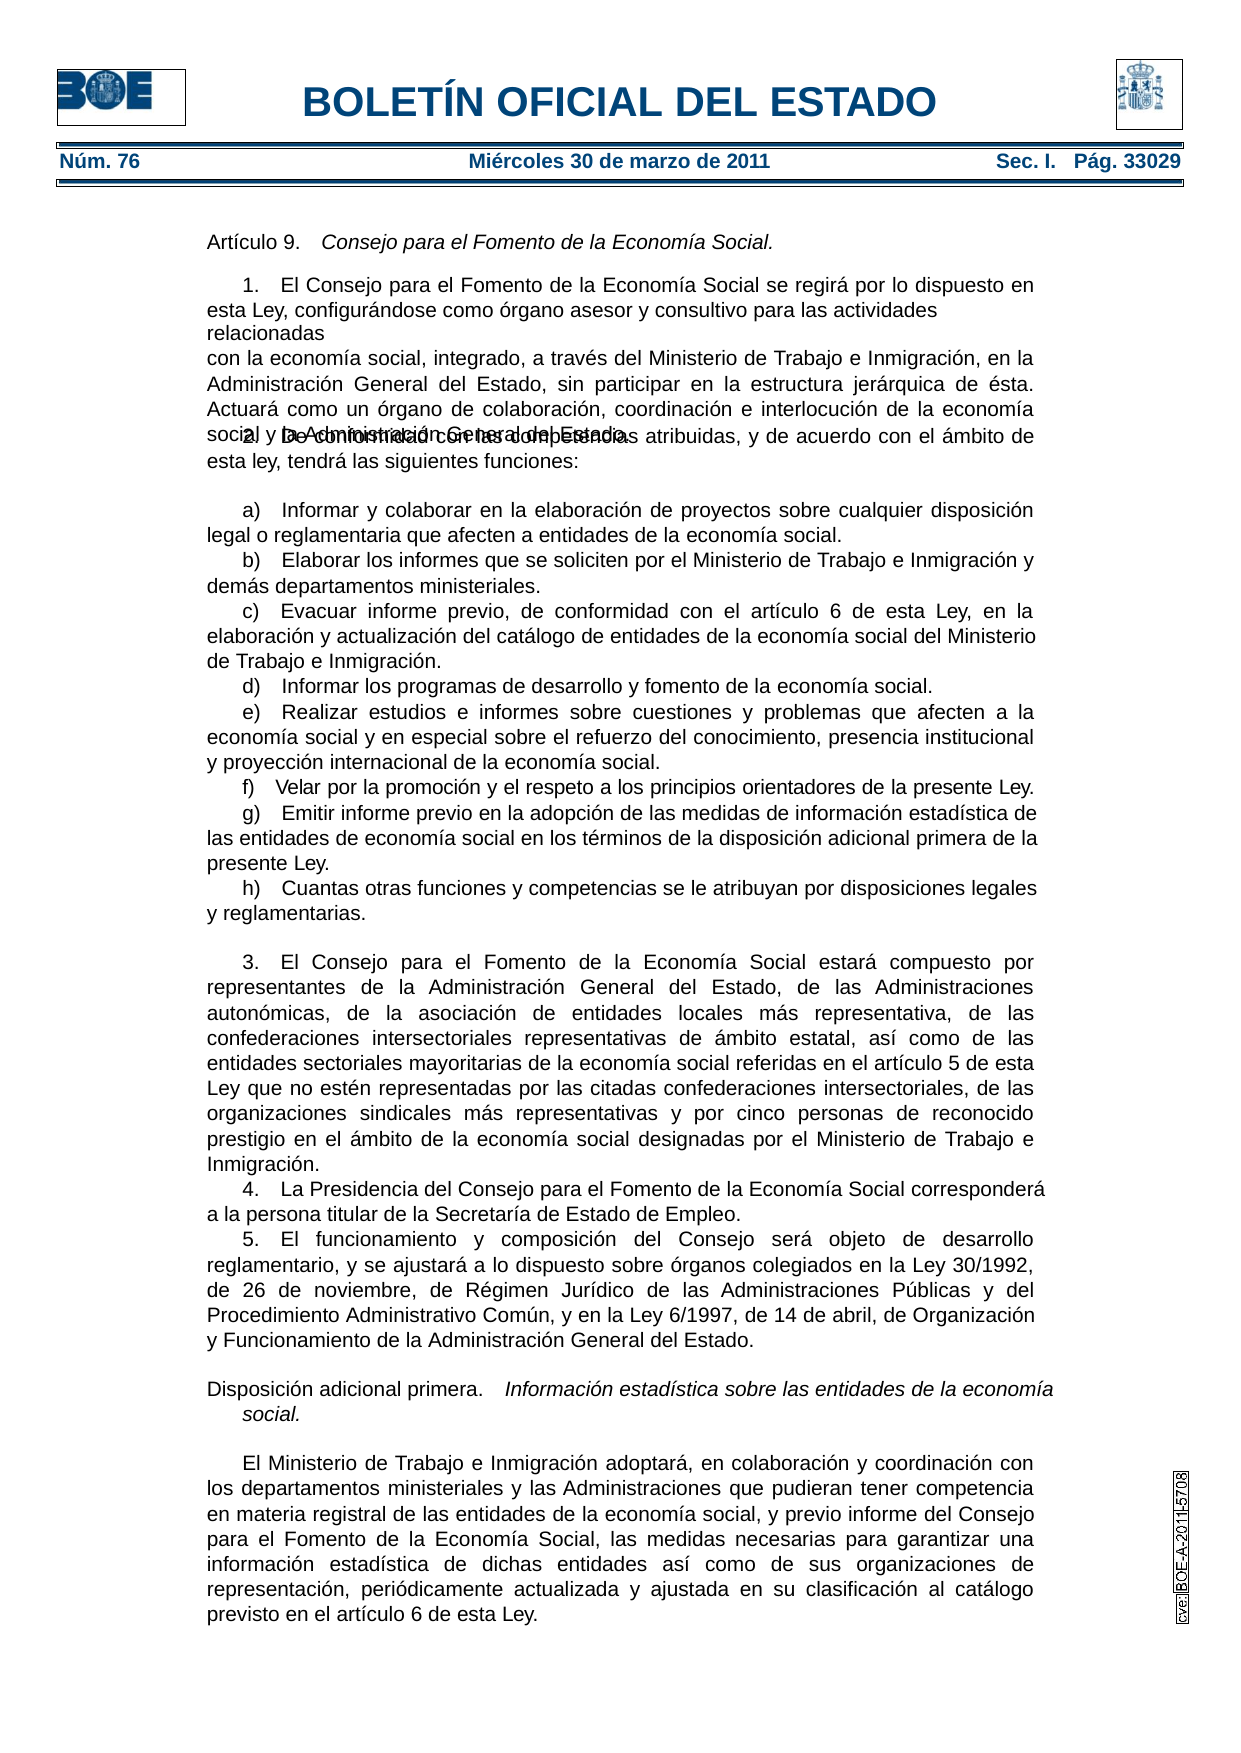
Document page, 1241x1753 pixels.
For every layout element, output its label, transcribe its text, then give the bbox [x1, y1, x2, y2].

text a la persona titular de la Secretaría de Estado de Empleo. [207, 1203, 1058, 1226]
text Actuará como un órgano de colaboración, coordinación e interlocución de la economía [207, 398, 1058, 421]
text g) Emitir informe previo en la adopción de las medidas de información estadística de [242, 801, 1058, 824]
text presente Ley. [207, 852, 1058, 875]
text esta ley, tendrá las siguientes funciones: [207, 450, 605, 473]
text e) Realizar estudios e informes sobre cuestiones y problemas que afecten a la [242, 701, 1058, 724]
text Núm. 76 [59, 150, 165, 173]
text organizaciones sindicales más representativas y por cinco personas de reconocido [207, 1102, 1058, 1126]
text economía social y en especial sobre el refuerzo del conocimiento, presencia institucional [207, 726, 1058, 749]
text legal o reglamentaria que afecten a entidades de la economía social. [207, 524, 1058, 547]
text La Presidencia del Consejo para el Fomento de la Economía Social corresponderá [280, 1178, 1058, 1201]
text 5. [242, 1228, 284, 1252]
text las entidades de economía social en los términos de la disposición adicional primera de la [207, 827, 1058, 850]
picture [1174, 1472, 1188, 1510]
text Miércoles 30 de marzo de 2011 [468, 150, 797, 173]
text social y la Administración General del Estado. [207, 423, 1058, 446]
text Ley que no estén representadas por las citadas confederaciones intersectoriales, de las [207, 1077, 1058, 1100]
text El Consejo para el Fomento de la Economía Social se regirá por lo dispuesto en [280, 274, 1058, 297]
text de 26 de noviembre, de Régimen Jurídico de las Administraciones Públicas y del [207, 1279, 1058, 1302]
picture [1174, 1511, 1188, 1592]
text De conformidad con las competencias atribuidas, y de acuerdo con el ámbito de [280, 425, 1058, 448]
text Sec. I. Pág. 33029 [996, 150, 1206, 173]
text para el Fomento de la Economía Social, las medidas necesarias para garantizar una [207, 1528, 1058, 1551]
text entidades sectoriales mayoritarias de la economía social referidas en el artículo 5 de esta [207, 1052, 1058, 1075]
text información estadística de dichas entidades así como de sus organizaciones de [207, 1553, 1058, 1576]
text 1. [242, 274, 280, 297]
text confederaciones intersectoriales representativas de ámbito estatal, así como de las [207, 1027, 1058, 1050]
text 4. [242, 1178, 280, 1201]
picture [58, 70, 185, 125]
text d) Informar los programas de desarrollo y fomento de la economía social. [242, 675, 1058, 698]
text BOLETÍN OFICIAL DEL ESTADO [302, 79, 963, 126]
text c) Evacuar informe previo, de conformidad con el artículo 6 de esta Ley, en la [242, 600, 1058, 623]
picture [57, 143, 1183, 148]
text Artículo 9. Consejo para el Fomento de la Economía Social. [207, 231, 799, 254]
text f) Velar por la promoción y el respeto a los principios orientadores de la presente Ley. [242, 776, 1058, 799]
text social. [242, 1403, 326, 1426]
text demás departamentos ministeriales. [207, 574, 1058, 598]
text El Ministerio de Trabajo e Inmigración adoptará, en colaboración y coordinación con [242, 1452, 1058, 1475]
text a) Informar y colaborar en la elaboración de proyectos sobre cualquier disposición [242, 499, 1058, 522]
picture [57, 180, 1183, 186]
text y Funcionamiento de la Administración General del Estado. [207, 1329, 1058, 1352]
text Administración General del Estado, sin participar en la estructura jerárquica de ésta. [207, 372, 1058, 396]
text reglamentario, y se ajustará a lo dispuesto sobre órganos colegiados en la Ley 30/1992, [207, 1253, 1058, 1277]
text elaboración y actualización del catálogo de entidades de la economía social del Ministerio [207, 625, 1058, 648]
text representación, periódicamente actualizada y ajustada en su clasificación al catálogo [207, 1578, 1058, 1601]
text 3. [242, 951, 280, 974]
text los departamentos ministeriales y las Administraciones que pudieran tener competencia [207, 1477, 1058, 1501]
text h) Cuantas otras funciones y competencias se le atribuyan por disposiciones legales [242, 877, 1058, 900]
text autonómicas, de la asociación de entidades locales más representativa, de las [207, 1001, 1058, 1025]
text con la economía social, integrado, a través del Ministerio de Trabajo e Inmigración, en la [207, 347, 1058, 371]
picture [1117, 60, 1182, 129]
text representantes de la Administración General del Estado, de las Administraciones [207, 976, 1058, 999]
text de Trabajo e Inmigración. [207, 650, 1058, 673]
text Inmigración. [207, 1153, 1058, 1176]
text prestigio en el ámbito de la economía social designadas por el Ministerio de Trabajo e [207, 1127, 1058, 1151]
text Disposición adicional primera. Información estadística sobre las entidades de la economía [207, 1378, 1058, 1401]
text El funcionamiento y composición del Consejo será objeto de desarrollo [284, 1228, 1058, 1252]
text en materia registral de las entidades de la economía social, y previo informe del Consejo [207, 1502, 1058, 1526]
text b) Elaborar los informes que se soliciten por el Ministerio de Trabajo e Inmigración y [242, 549, 1058, 572]
text Procedimiento Administrativo Común, y en la Ley 6/1997, de 14 de abril, de Organización [207, 1304, 1058, 1327]
text previsto en el artículo 6 de esta Ley. [207, 1603, 1058, 1627]
text esta Ley, configurándose como órgano asesor y consultivo para las actividades relacionadas [207, 299, 1058, 345]
text El Consejo para el Fomento de la Economía Social estará compuesto por [280, 951, 1058, 974]
picture [1177, 1595, 1188, 1623]
text 2. [242, 425, 280, 448]
text y proyección internacional de la economía social. [207, 751, 1058, 774]
text y reglamentarias. [207, 902, 1058, 925]
